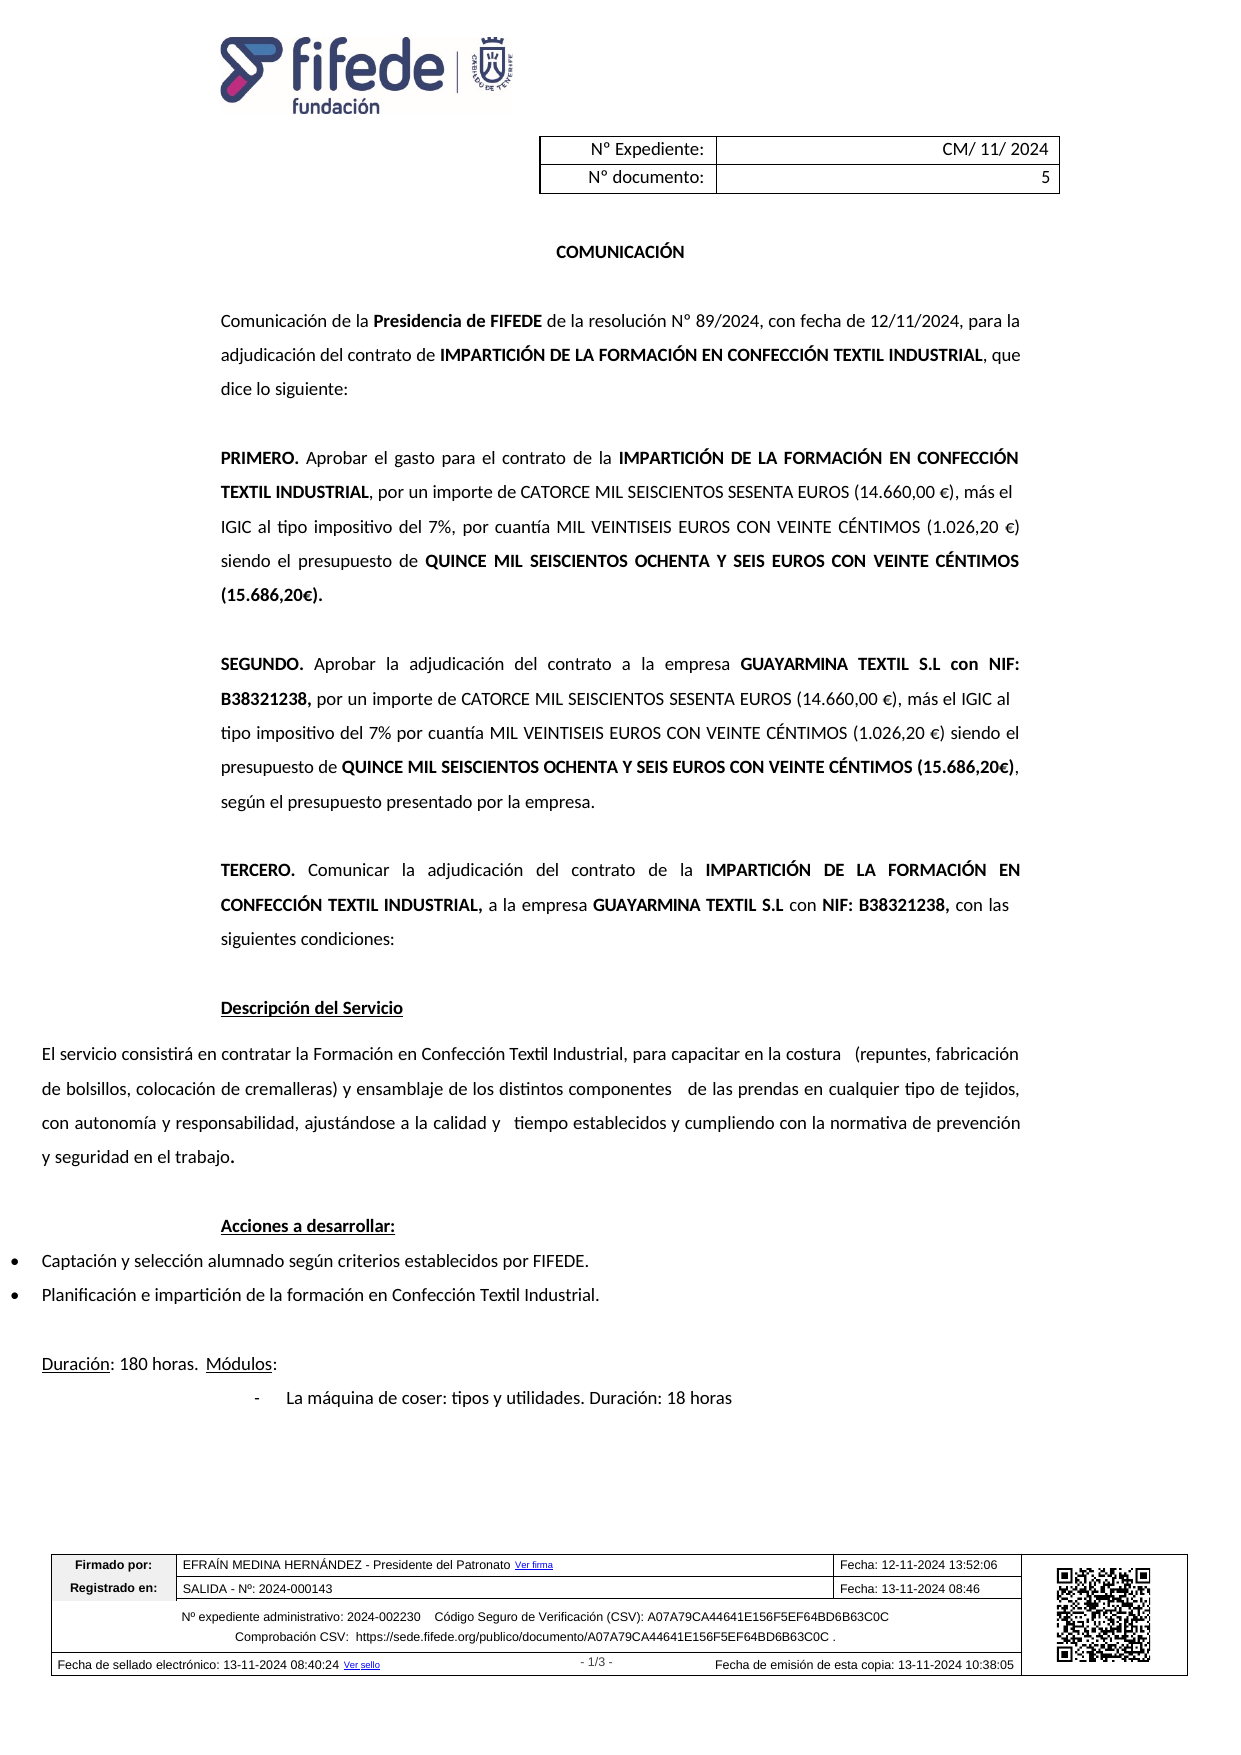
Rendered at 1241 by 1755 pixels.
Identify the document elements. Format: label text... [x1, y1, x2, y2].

table_header Fecha: 12-11-2024 13:52:06 [834, 1555, 1021, 1576]
table_header [1022, 1555, 1187, 1675]
text IGIC al tipo impositivo del 7%, por cuantía MIL VEINTISEIS EUROS CON VEINTE CÉNTIMOS (1.026,20 €) siendo el presupuesto de QUINCE MIL SEISCIENTOS OCHENTA Y SEIS EUROS CON VEINTE CÉNTIMOS (15.686,20€). [221, 515, 1020, 606]
subtitle COMUNICACIÓN [42, 240, 1199, 263]
table_cell Nº documento: [541, 165, 716, 193]
text - La máquina de coser: tipos y utilidades. Duración: 18 horas [254, 1386, 1199, 1409]
text siguientes condiciones: [221, 927, 1199, 950]
table_header Firmado por: [52, 1555, 176, 1576]
text Duración: 180 horas. Módulos: [42, 1352, 445, 1375]
text según el presupuesto presentado por la empresa. [221, 790, 1199, 813]
list Captación y selección alumnado según criterios establecidos por FIFEDE. [10, 1249, 1199, 1272]
text SEGUNDO. Aprobar la adjudicación del contrato a la empresa GUAYARMINA TEXTIL S.L con NIF: B38321238, por un importe de CATORCE MIL SEISCIENTOS SESENTA EUROS (14.660,00 €), más el IGIC al [221, 652, 1021, 709]
table_header CM/ 11/ 2024 [717, 137, 1059, 164]
table_cell SALIDA - Nº: 2024-000143 [177, 1577, 833, 1598]
text El servicio consistirá en contratar la Formación en Confección Textil Industrial, para capacitar en la costura (repuntes, fabricación de bolsillos, colocación de cremalleras) y ensamblaje de los distintos componentes de las prendas en cualquier tipo de tejidos, con autonomía y responsabilidad, ajustándose a la calidad y tiempo establecidos y cumpliendo con la normativa de prevención y seguridad en el trabajo. [42, 1042, 1020, 1168]
text Comunicación de la Presidencia de FIFEDE de la resolución Nº 89/2024, con fecha de 12/11/2024, para la adjudicación del contrato de IMPARTICIÓN DE LA FORMACIÓN EN CONFECCIÓN TEXTIL INDUSTRIAL, que dice lo siguiente: [221, 309, 1021, 400]
table_cell Fecha: 13-11-2024 08:46 [834, 1577, 1021, 1598]
text PRIMERO. Aprobar el gasto para el contrato de la IMPARTICIÓN DE LA FORMACIÓN EN CONFECCIÓN TEXTIL INDUSTRIAL, por un importe de CATORCE MIL SEISCIENTOS SESENTA EUROS (14.660,00 €), más el [221, 446, 1020, 503]
table_cell Fecha de sellado electrónico: 13-11-2024 08:40:24 Ver sello - 1/3 - Fecha de emisión de esta copia: 13-11-2024 10:38:05 [52, 1653, 1021, 1675]
subtitle Acciones a desarrollar: [221, 1214, 1199, 1237]
table_header EFRAÍN MEDINA HERNÁNDEZ - Presidente del Patronato Ver firma [177, 1555, 833, 1576]
subtitle Descripción del Servicio [221, 996, 1199, 1019]
table_cell Nº expediente administrativo: 2024-002230 Código Seguro de Verificación (CSV): A07A79CA44641E156F5EF64BD6B63C0C Comprobación CSV: https://sede.fifede.org/publico/documento/A07A79CA44641E156F5EF64BD6B63C0C . [52, 1599, 1021, 1652]
list Planificación e impartición de la formación en Confección Textil Industrial. [10, 1283, 1199, 1306]
table_header Nº Expediente: [541, 137, 716, 164]
text tipo impositivo del 7% por cuantía MIL VEINTISEIS EUROS CON VEINTE CÉNTIMOS (1.026,20 €) siendo el presupuesto de QUINCE MIL SEISCIENTOS OCHENTA Y SEIS EUROS CON VEINTE CÉNTIMOS (15.686,20€), [221, 721, 1020, 778]
table_cell Registrado en: [52, 1579, 176, 1598]
table_cell 5 [717, 165, 1059, 193]
text TERCERO. Comunicar la adjudicación del contrato de la IMPARTICIÓN DE LA FORMACIÓN EN CONFECCIÓN TEXTIL INDUSTRIAL, a la empresa GUAYARMINA TEXTIL S.L con NIF: B38321238, con las [221, 859, 1021, 916]
